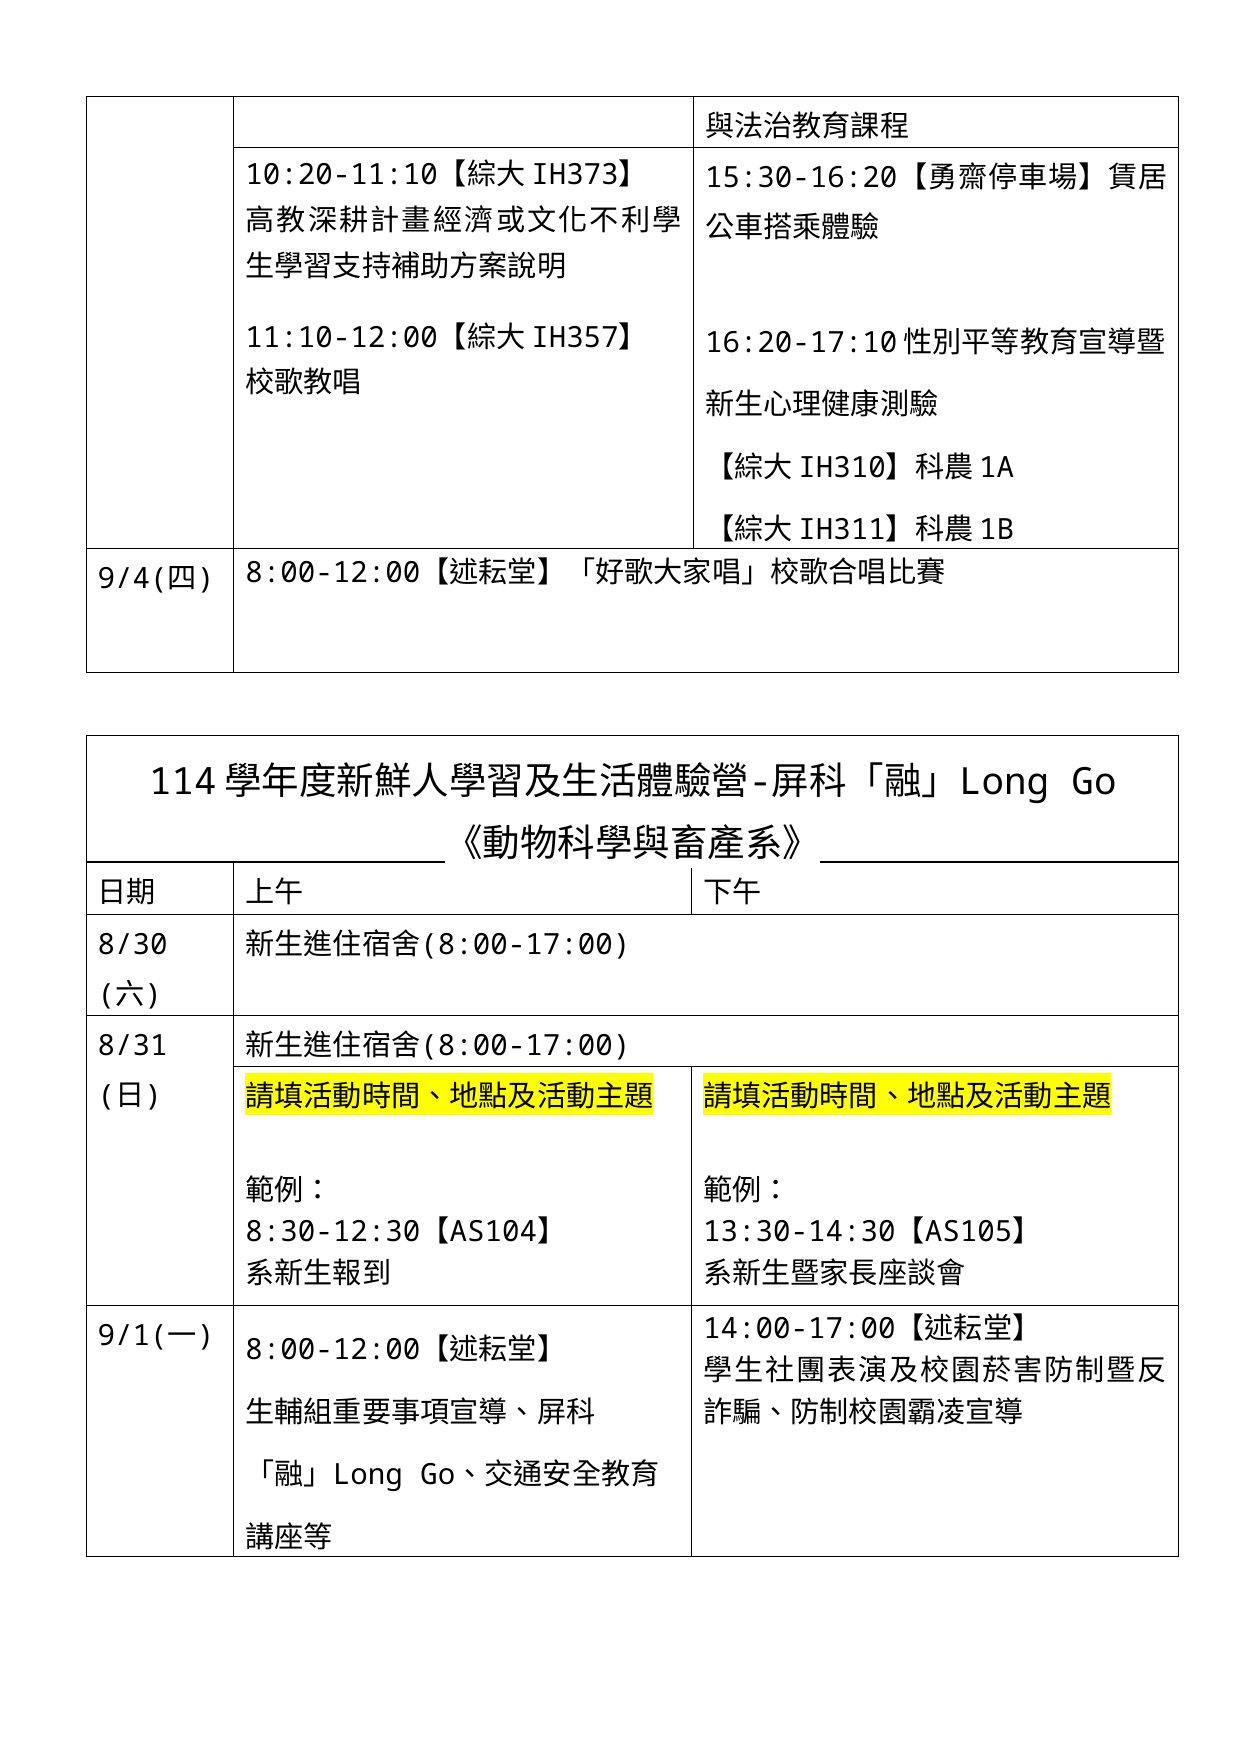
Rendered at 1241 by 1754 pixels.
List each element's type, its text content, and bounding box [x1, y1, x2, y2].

table_cell 9/4(四) [87, 549, 233, 672]
table_cell 日期 [87, 863, 233, 914]
table_cell 9/1(一) [87, 1306, 233, 1556]
table_cell 8/30(六) [87, 915, 233, 1015]
table_cell 15:30-16:20【勇齋停車場】賃居公車搭乘體驗 16:20-17:10性別平等教育宣導暨新生心理健康測驗 【綜大IH310】科農1A 【綜大IH311】科農1B [694, 148, 1178, 548]
table_cell 8:00-12:00【述耘堂】 生輔組重要事項宣導、屏科「融」Long Go、交通安全教育講座等 [234, 1306, 691, 1556]
table_cell 請填活動時間、地點及活動主題 範例： 8:30-12:30【AS104】 系新生報到 [234, 1067, 691, 1304]
table_cell 與法治教育課程 [694, 97, 1178, 147]
table_cell [234, 97, 693, 147]
table_cell 8:00-12:00【述耘堂】「好歌大家唱」校歌合唱比賽 [234, 549, 1178, 672]
table_cell 下午 [692, 863, 1178, 914]
table_cell 10:20-11:10【綜大IH373】 高教深耕計畫經濟或文化不利學生學習支持補助方案說明 11:10-12:00【綜大IH357】 校歌教唱 [234, 148, 693, 548]
table_cell 8/31(日) [87, 1016, 233, 1304]
table_cell 新生進住宿舍(8:00-17:00) [234, 915, 1178, 1015]
table_cell 新生進住宿舍(8:00-17:00) [234, 1016, 1178, 1066]
table_cell 上午 [234, 863, 691, 914]
table_cell 14:00-17:00【述耘堂】 學生社團表演及校園菸害防制暨反詐騙、防制校園霸凌宣導 [692, 1306, 1178, 1556]
table_cell [87, 97, 233, 548]
table_cell 請填活動時間、地點及活動主題 範例： 13:30-14:30【AS105】 系新生暨家長座談會 [692, 1067, 1178, 1304]
table_header 114學年度新鮮人學習及生活體驗營-屏科「融」Long Go 《動物科學與畜產系》 [87, 736, 1178, 861]
